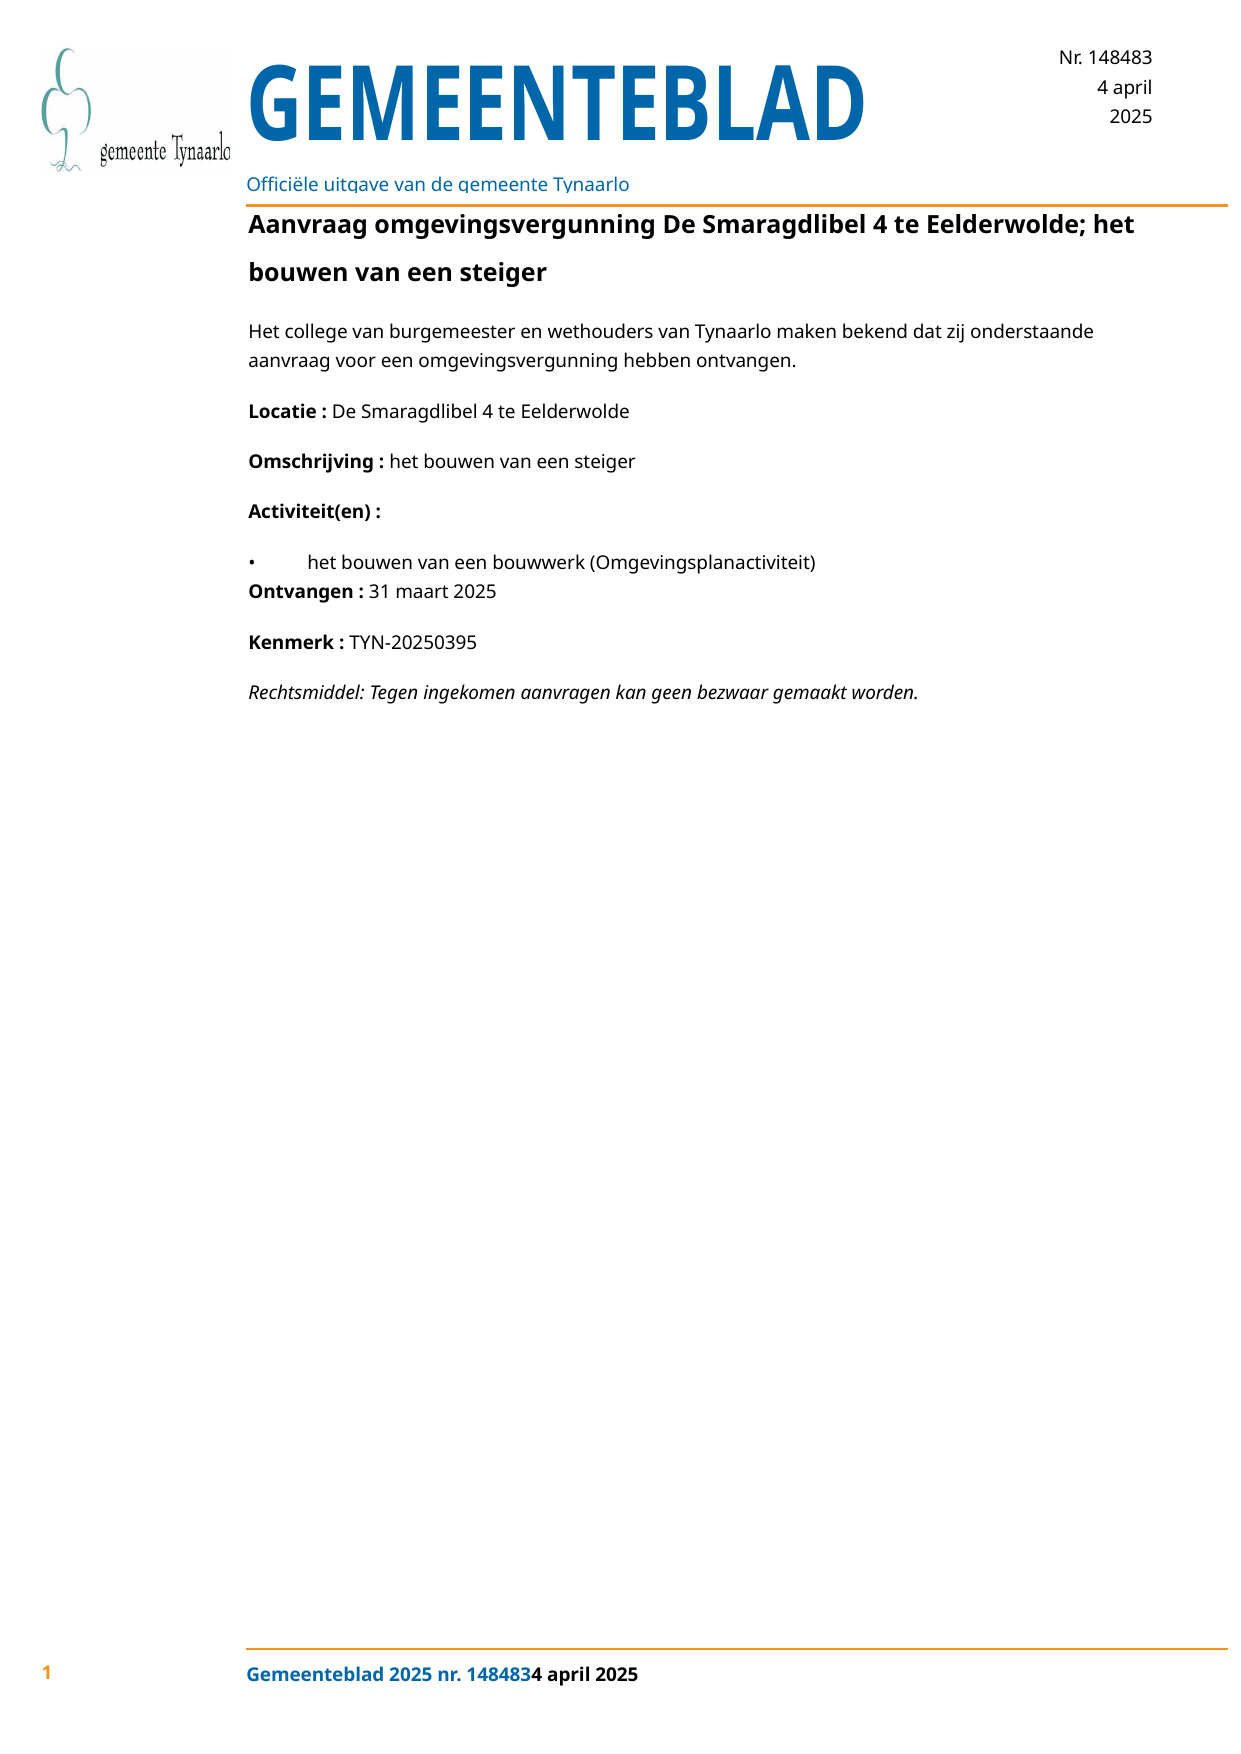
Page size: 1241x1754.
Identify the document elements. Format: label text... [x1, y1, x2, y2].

text Ontvangen : 31 maart 2025 [248, 579, 1152, 604]
text Activiteit(en) : [248, 499, 1152, 524]
text Locatie : De Smaragdlibel 4 te Eelderwolde [248, 398, 1152, 424]
text Aanvraag omgevingsvergunning De Smaragdlibel 4 te Eelderwolde; het bouwen van een steiger [248, 207, 1152, 288]
text Het college van burgemeester en wethouders van Tynaarlo maken bekend dat zij onderstaande aanvraag voor een omgevingsvergunning hebben ontvangen. [248, 318, 1152, 373]
picture [41, 47, 231, 172]
text Omschrijving : het bouwen van een steiger [248, 448, 1152, 474]
list het bouwen van een bouwwerk (Omgevingsplanactiviteit) [248, 549, 1152, 575]
text Rechtsmiddel: Tegen ingekomen aanvragen kan geen bezwaar gemaakt worden. [248, 679, 1152, 705]
text Kenmerk : TYN-20250395 [248, 629, 1152, 655]
